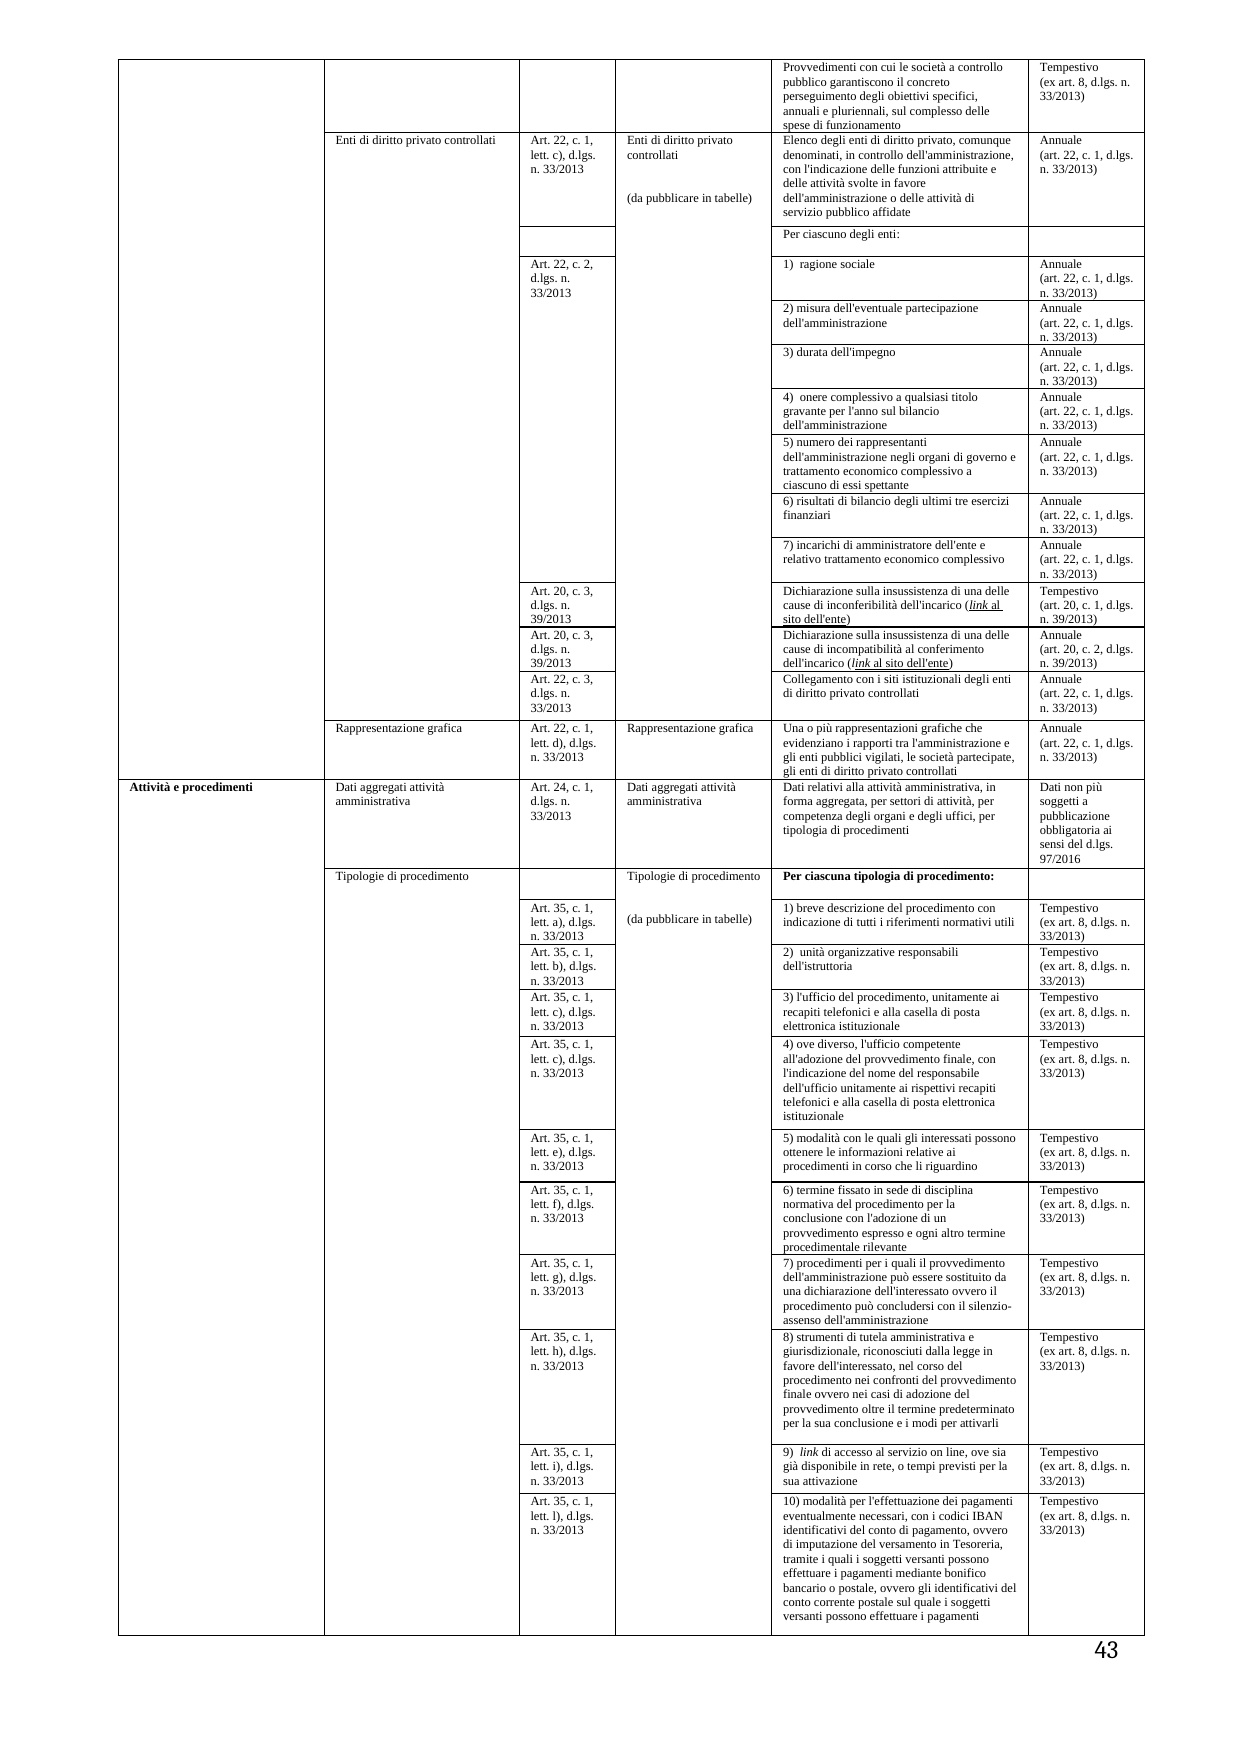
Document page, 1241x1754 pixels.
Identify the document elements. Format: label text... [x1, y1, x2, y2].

table_cell Per ciascuno degli enti: [772, 227, 1028, 256]
table_cell Art. 22, c. 2, d.lgs. n. 33/2013 [520, 257, 615, 582]
table_cell Annuale (art. 22, c. 1, d.lgs. n. 33/2013) [1029, 494, 1144, 537]
table_cell [520, 869, 615, 899]
table_cell Annuale (art. 22, c. 1, d.lgs. n. 33/2013) [1029, 435, 1144, 492]
table_cell Dati non più soggetti a pubblicazione obbligatoria ai sensi del d.lgs. 97/2016 [1029, 780, 1144, 868]
table_cell Enti di diritto privato controllati (da pubblicare in tabelle) [616, 133, 771, 720]
table_cell Enti di diritto privato controllati [325, 133, 519, 720]
table_cell Tempestivo (ex art. 8, d.lgs. n. 33/2013) [1029, 1130, 1144, 1181]
table_cell Art. 22, c. 1, lett. d), d.lgs. n. 33/2013 [520, 721, 615, 778]
table_cell Annuale (art. 20, c. 2, d.lgs. n. 39/2013) [1029, 628, 1144, 671]
table_cell Art. 20, c. 3, d.lgs. n. 39/2013 [520, 628, 615, 671]
table_cell 3) l'ufficio del procedimento, unitamente ai recapiti telefonici e alla casella di posta elettronica istituzionale [772, 990, 1028, 1036]
table_cell 3) durata dell'impegno [772, 345, 1028, 388]
table_cell 2) unità organizzative responsabili dell'istruttoria [772, 945, 1028, 989]
table_cell Art. 35, c. 1, lett. l), d.lgs. n. 33/2013 [520, 1494, 615, 1635]
table_cell Art. 22, c. 1, lett. c), d.lgs. n. 33/2013 [520, 133, 615, 226]
table_cell 6) risultati di bilancio degli ultimi tre esercizi finanziari [772, 494, 1028, 537]
table_cell Art. 35, c. 1, lett. c), d.lgs. n. 33/2013 [520, 990, 615, 1036]
table_cell Tempestivo (ex art. 8, d.lgs. n. 33/2013) [1029, 1037, 1144, 1129]
table_cell [119, 60, 324, 778]
table_cell Tempestivo (ex art. 8, d.lgs. n. 33/2013) [1029, 990, 1144, 1036]
table_cell 6) termine fissato in sede di disciplina normativa del procedimento per la conclusione con l'adozione di un provvedimento espresso e ogni altro termine procedimentale rilevante [772, 1183, 1028, 1254]
table_cell Una o più rappresentazioni grafiche che evidenziano i rapporti tra l'amministrazione e gli enti pubblici vigilati, le società partecipate, gli enti di diritto privato controllati [772, 721, 1028, 778]
table_cell Annuale (art. 22, c. 1, d.lgs. n. 33/2013) [1029, 133, 1144, 226]
table_cell Art. 35, c. 1, lett. g), d.lgs. n. 33/2013 [520, 1255, 615, 1328]
table_cell Art. 35, c. 1, lett. e), d.lgs. n. 33/2013 [520, 1130, 615, 1181]
table_cell 4) onere complessivo a qualsiasi titolo gravante per l'anno sul bilancio dell'amministrazione [772, 389, 1028, 434]
table_cell Art. 35, c. 1, lett. h), d.lgs. n. 33/2013 [520, 1330, 615, 1443]
table_cell Tempestivo (ex art. 8, d.lgs. n. 33/2013) [1029, 1255, 1144, 1328]
table_cell [616, 60, 771, 132]
table_cell Art. 24, c. 1, d.lgs. n. 33/2013 [520, 780, 615, 868]
table_cell [1029, 227, 1144, 256]
table_cell [325, 60, 519, 132]
table_cell Annuale (art. 22, c. 1, d.lgs. n. 33/2013) [1029, 389, 1144, 434]
table_cell Tempestivo (ex art. 8, d.lgs. n. 33/2013) [1029, 1330, 1144, 1443]
table_cell Tempestivo (ex art. 8, d.lgs. n. 33/2013) [1029, 945, 1144, 989]
table_cell Tempestivo (ex art. 8, d.lgs. n. 33/2013) [1029, 1183, 1144, 1254]
table_cell Attività e procedimenti [119, 780, 324, 1635]
table_cell 10) modalità per l'effettuazione dei pagamenti eventualmente necessari, con i codici IBAN identificativi del conto di pagamento, ovvero di imputazione del versamento in Tesoreria, tramite i quali i soggetti versanti possono effettuare i pagamenti mediante bonifico bancario o postale, ovvero gli identificativi del conto corrente postale sul quale i soggetti versanti possono effettuare i pagamenti [772, 1494, 1028, 1635]
table_cell Art. 35, c. 1, lett. c), d.lgs. n. 33/2013 [520, 1037, 615, 1129]
table_cell 9) link di accesso al servizio on line, ove sia già disponibile in rete, o tempi previsti per la sua attivazione [772, 1445, 1028, 1493]
table_cell 2) misura dell'eventuale partecipazione dell'amministrazione [772, 301, 1028, 344]
table_cell Art. 22, c. 3, d.lgs. n. 33/2013 [520, 672, 615, 720]
table_cell Tempestivo (ex art. 8, d.lgs. n. 33/2013) [1029, 1494, 1144, 1635]
table_cell 7) procedimenti per i quali il provvedimento dell'amministrazione può essere sostituito da una dichiarazione dell'interessato ovvero il procedimento può concludersi con il silenzio-assenso dell'amministrazione [772, 1255, 1028, 1328]
table_cell Art. 35, c. 1, lett. i), d.lgs. n. 33/2013 [520, 1445, 615, 1493]
table_cell Provvedimenti con cui le società a controllo pubblico garantiscono il concreto perseguimento degli obiettivi specifici, annuali e pluriennali, sul complesso delle spese di funzionamento [772, 60, 1028, 132]
table_cell 5) modalità con le quali gli interessati possono ottenere le informazioni relative ai procedimenti in corso che li riguardino [772, 1130, 1028, 1181]
table_cell [520, 60, 615, 132]
table_cell Rappresentazione grafica [325, 721, 519, 778]
table_cell Dati aggregati attività amministrativa [616, 780, 771, 868]
table_cell [520, 227, 615, 256]
table_cell 4) ove diverso, l'ufficio competente all'adozione del provvedimento finale, con l'indicazione del nome del responsabile dell'ufficio unitamente ai rispettivi recapiti telefonici e alla casella di posta elettronica istituzionale [772, 1037, 1028, 1129]
table_cell Dichiarazione sulla insussistenza di una delle cause di inconferibilità dell'incarico (link al sito dell'ente) [772, 583, 1028, 626]
table_cell 8) strumenti di tutela amministrativa e giurisdizionale, riconosciuti dalla legge in favore dell'interessato, nel corso del procedimento nei confronti del provvedimento finale ovvero nei casi di adozione del provvedimento oltre il termine predeterminato per la sua conclusione e i modi per attivarli [772, 1330, 1028, 1443]
table_cell Art. 35, c. 1, lett. a), d.lgs. n. 33/2013 [520, 900, 615, 943]
table_cell Dati relativi alla attività amministrativa, in forma aggregata, per settori di attività, per competenza degli organi e degli uffici, per tipologia di procedimenti [772, 780, 1028, 868]
table_cell 7) incarichi di amministratore dell'ente e relativo trattamento economico complessivo [772, 538, 1028, 582]
table_cell Art. 20, c. 3, d.lgs. n. 39/2013 [520, 583, 615, 626]
table_cell Rappresentazione grafica [616, 721, 771, 778]
table_cell Elenco degli enti di diritto privato, comunque denominati, in controllo dell'amministrazione, con l'indicazione delle funzioni attribuite e delle attività svolte in favore dell'amministrazione o delle attività di servizio pubblico affidate [772, 133, 1028, 226]
table_cell 1) ragione sociale [772, 257, 1028, 300]
table_cell 1) breve descrizione del procedimento con indicazione di tutti i riferimenti normativi utili [772, 900, 1028, 943]
table_cell Tempestivo (ex art. 8, d.lgs. n. 33/2013) [1029, 900, 1144, 943]
table_cell Collegamento con i siti istituzionali degli enti di diritto privato controllati [772, 672, 1028, 720]
table_cell Tempestivo (ex art. 8, d.lgs. n. 33/2013) [1029, 1445, 1144, 1493]
table_cell [1029, 869, 1144, 899]
table_cell Annuale (art. 22, c. 1, d.lgs. n. 33/2013) [1029, 301, 1144, 344]
table_cell Per ciascuna tipologia di procedimento: [772, 869, 1028, 899]
table_cell Tipologie di procedimento (da pubblicare in tabelle) [616, 869, 771, 1635]
table_cell Dichiarazione sulla insussistenza di una delle cause di incompatibilità al conferimento dell'incarico (link al sito dell'ente) [772, 628, 1028, 671]
table_cell Annuale (art. 22, c. 1, d.lgs. n. 33/2013) [1029, 721, 1144, 778]
table_cell Annuale (art. 22, c. 1, d.lgs. n. 33/2013) [1029, 538, 1144, 582]
table_cell Annuale (art. 22, c. 1, d.lgs. n. 33/2013) [1029, 345, 1144, 388]
table_cell Art. 35, c. 1, lett. f), d.lgs. n. 33/2013 [520, 1183, 615, 1254]
table_cell Annuale (art. 22, c. 1, d.lgs. n. 33/2013) [1029, 257, 1144, 300]
table_cell Art. 35, c. 1, lett. b), d.lgs. n. 33/2013 [520, 945, 615, 989]
table_cell Tempestivo (ex art. 8, d.lgs. n. 33/2013) [1029, 60, 1144, 132]
table_cell Tempestivo (art. 20, c. 1, d.lgs. n. 39/2013) [1029, 583, 1144, 626]
table_cell 5) numero dei rappresentanti dell'amministrazione negli organi di governo e trattamento economico complessivo a ciascuno di essi spettante [772, 435, 1028, 492]
table_cell Dati aggregati attività amministrativa [325, 780, 519, 868]
table_cell Tipologie di procedimento [325, 869, 519, 1635]
table_cell Annuale (art. 22, c. 1, d.lgs. n. 33/2013) [1029, 672, 1144, 720]
